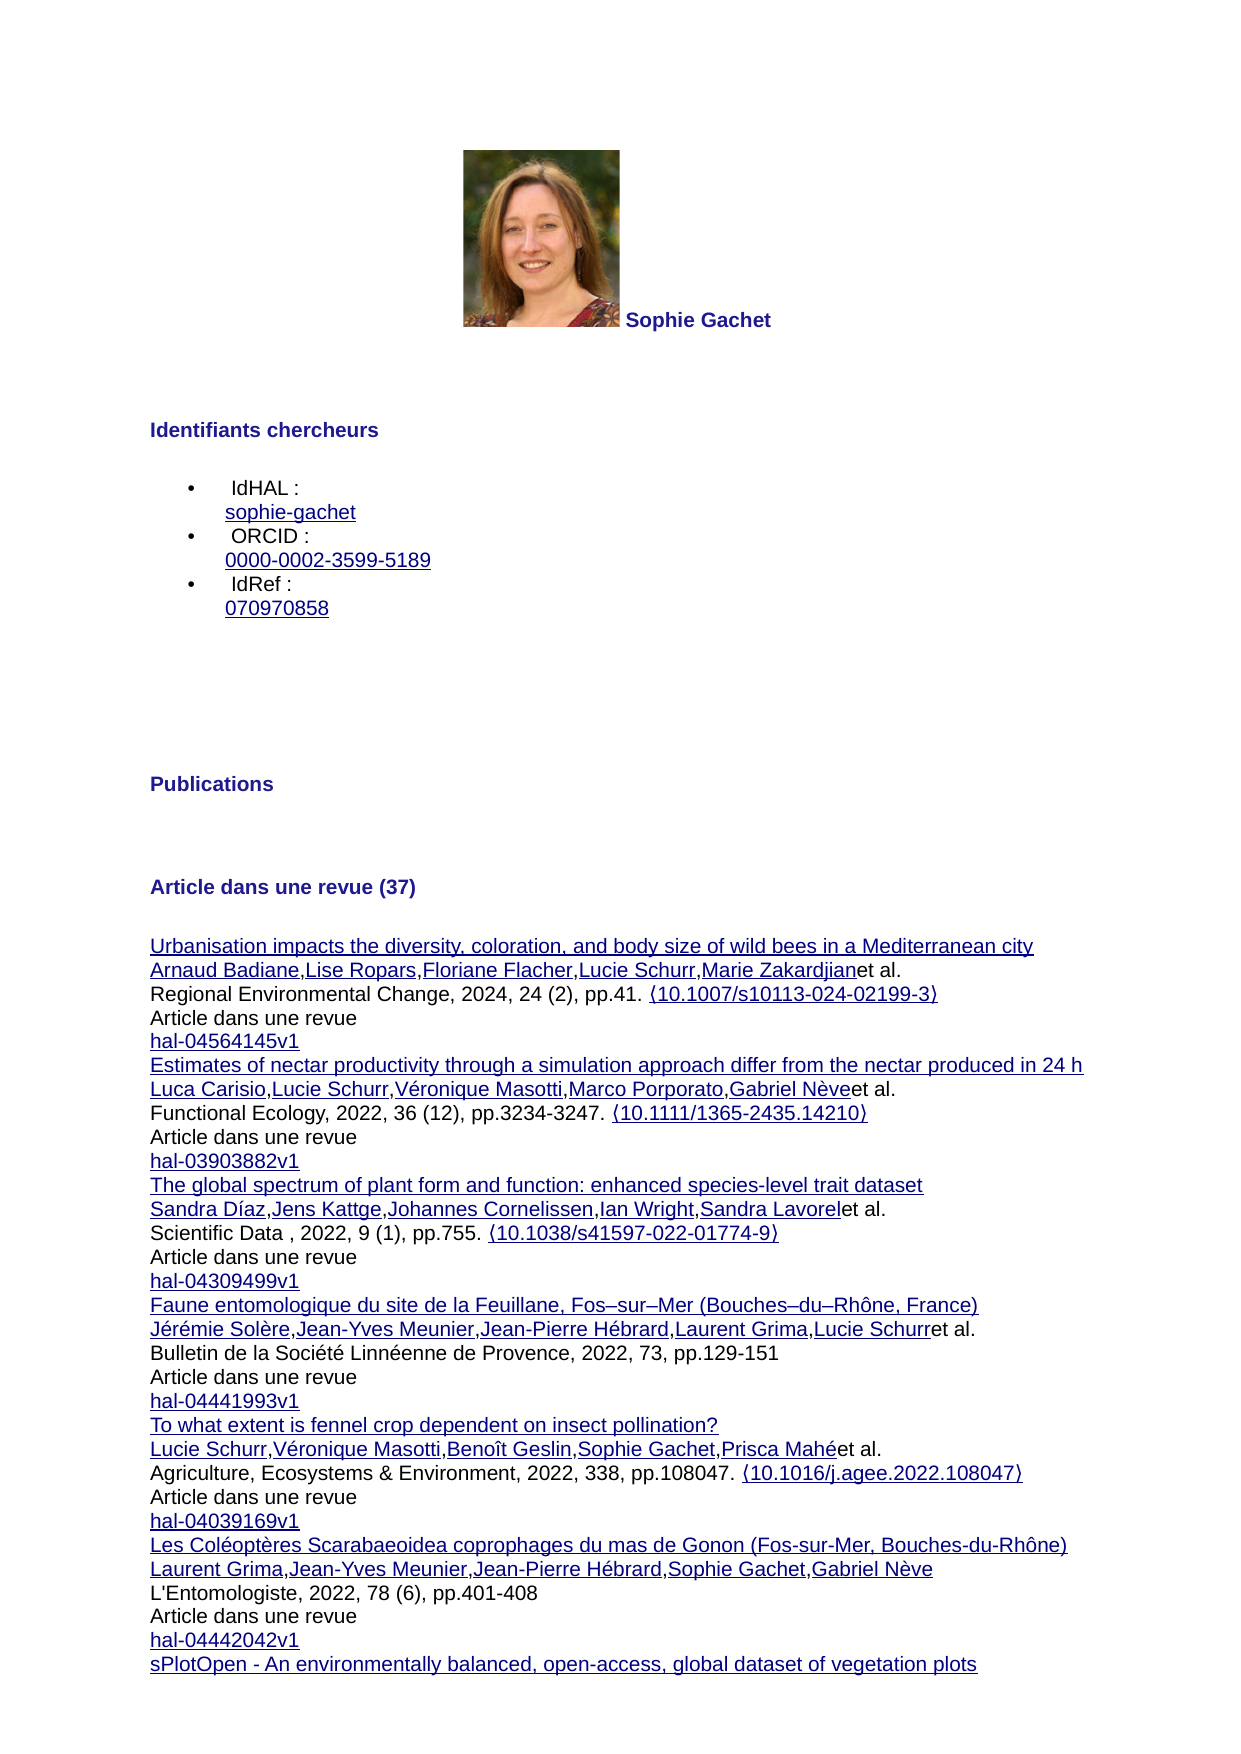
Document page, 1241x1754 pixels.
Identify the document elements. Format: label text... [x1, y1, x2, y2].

table_header Urbanisation impacts the diversity, coloration, and body size of wild bees in a Mediterranean city Arnaud Badiane,Lise Ropars,Floriane Flacher,Lucie Schurr,Marie Zakardjianet al. Regional Environmental Change, 2024, 24 (2), pp.41. ⟨10.1007/s10113-024-02199-3⟩ Article dans une revue hal-04564145v1 [150, 934, 1090, 1053]
subtitle Sophie Gachet [150, 150, 1090, 331]
table_cell The global spectrum of plant form and function: enhanced species-level trait dataset Sandra Díaz,Jens Kattge,Johannes Cornelissen,Ian Wright,Sandra Lavorelet al. Scientific Data , 2022, 9 (1), pp.755. ⟨10.1038/s41597-022-01774-9⟩ Article dans une revue hal-04309499v1 [150, 1173, 1090, 1293]
subtitle Publications [150, 772, 1090, 796]
list 0000-0002-3599-5189 [187, 548, 1090, 572]
subtitle Identifiants chercheurs [150, 418, 1090, 442]
table_cell Estimates of nectar productivity through a simulation approach differ from the nectar produced in 24 h Luca Carisio,Lucie Schurr,Véronique Masotti,Marco Porporato,Gabriel Nèveet al. Functional Ecology, 2022, 36 (12), pp.3234-3247. ⟨10.1111/1365-2435.14210⟩ Article dans une revue hal-03903882v1 [150, 1053, 1090, 1173]
list IdHAL : [187, 476, 1090, 500]
table_cell To what extent is fennel crop dependent on insect pollination? Lucie Schurr,Véronique Masotti,Benoît Geslin,Sophie Gachet,Prisca Mahéet al. Agriculture, Ecosystems & Environment, 2022, 338, pp.108047. ⟨10.1016/j.agee.2022.108047⟩ Article dans une revue hal-04039169v1 [150, 1413, 1090, 1532]
table_cell Les Coléoptères Scarabaeoidea coprophages du mas de Gonon (Fos-sur-Mer, Bouches-du-Rhône) Laurent Grima,Jean-Yves Meunier,Jean-Pierre Hébrard,Sophie Gachet,Gabriel Nève L'Entomologiste, 2022, 78 (6), pp.401-408 Article dans une revue hal-04442042v1 [150, 1533, 1090, 1652]
list ORCID : [187, 524, 1090, 548]
list IdRef : [187, 572, 1090, 596]
table_cell Faune entomologique du site de la Feuillane, Fos–sur–Mer (Bouches–du–Rhône, France) Jérémie Solère,Jean-Yves Meunier,Jean-Pierre Hébrard,Laurent Grima,Lucie Schurret al. Bulletin de la Société Linnéenne de Provence, 2022, 73, pp.129-151 Article dans une revue hal-04441993v1 [150, 1293, 1090, 1413]
list 070970858 [187, 596, 1090, 620]
list sophie-gachet [187, 500, 1090, 524]
picture [463, 150, 620, 327]
subtitle Article dans une revue (37) [150, 875, 1090, 899]
table_cell sPlotOpen - An environmentally balanced, open‐access, global dataset of vegetation plots [150, 1652, 1090, 1676]
